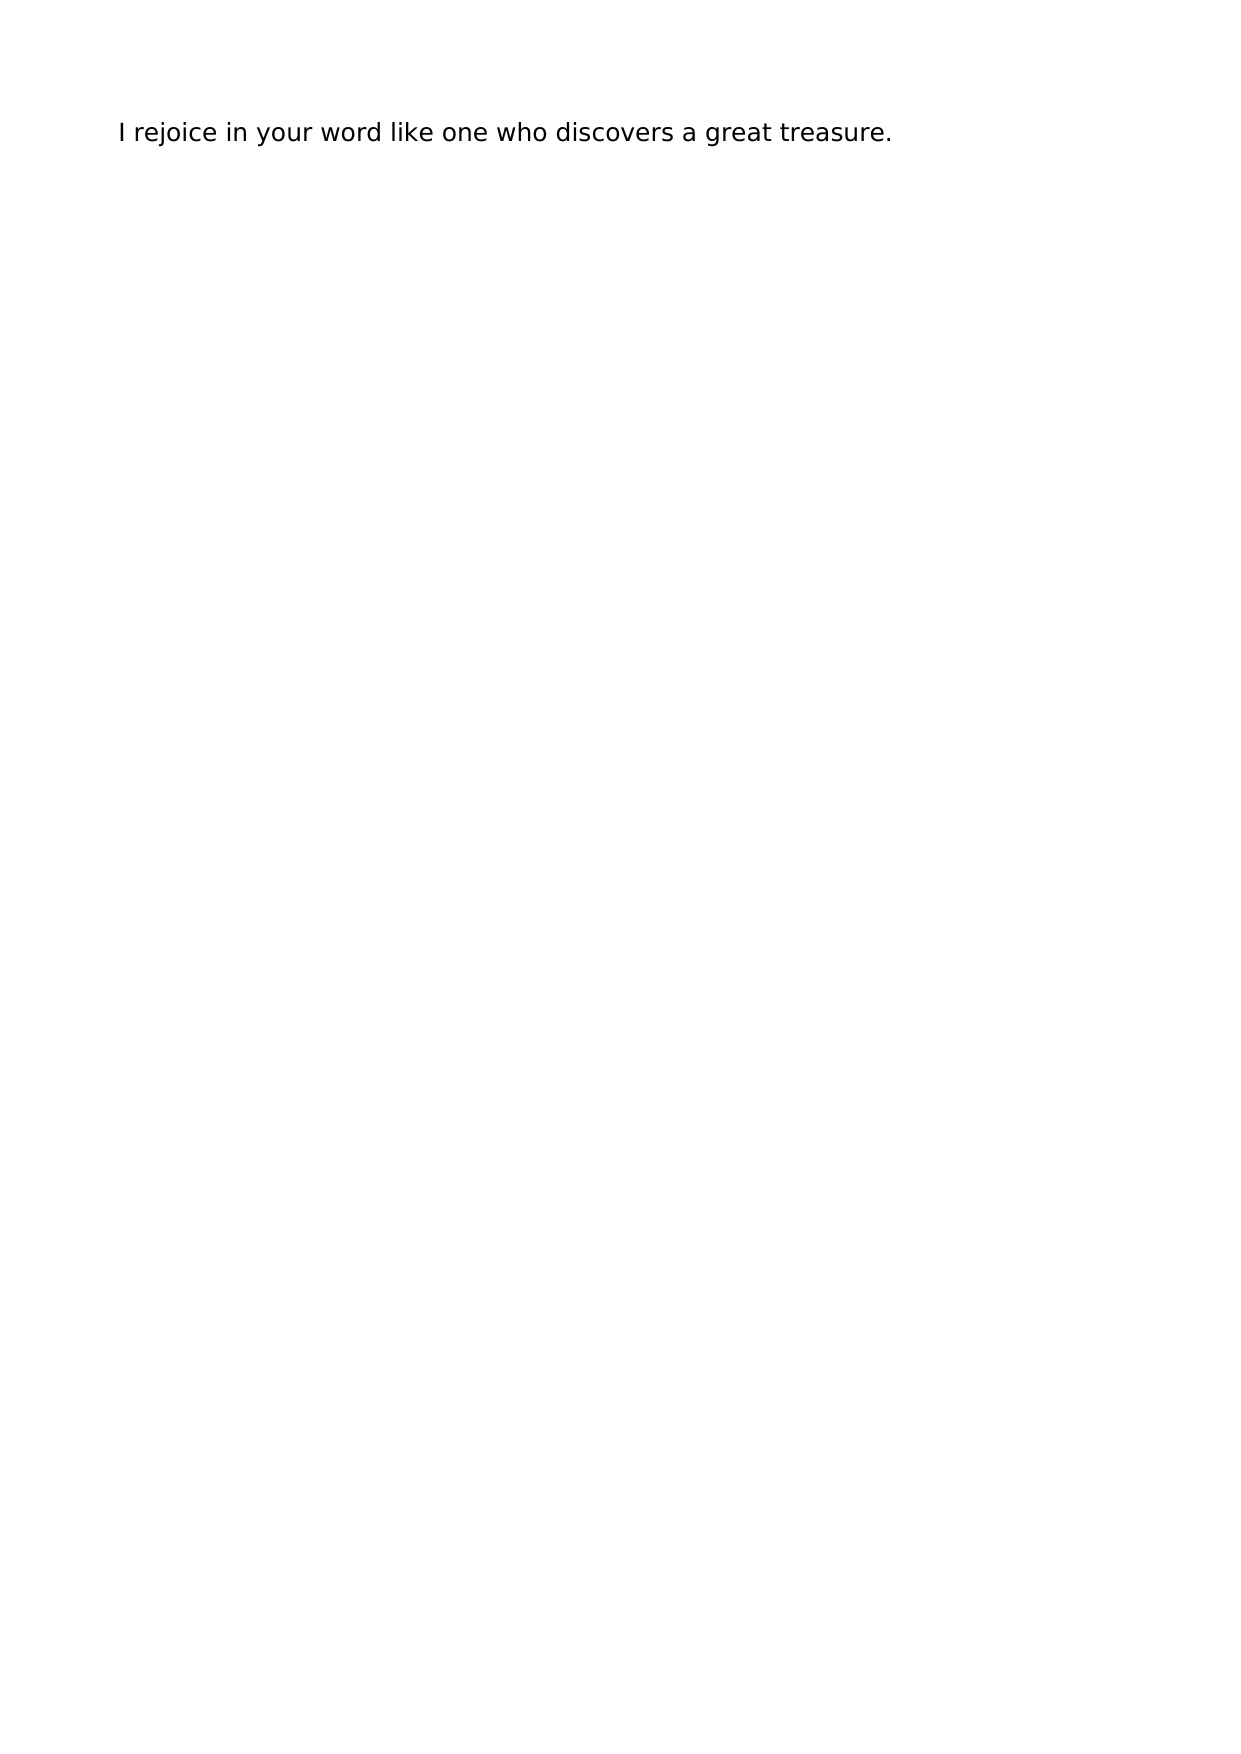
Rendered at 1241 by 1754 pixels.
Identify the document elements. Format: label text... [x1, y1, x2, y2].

text I rejoice in your word like one who discovers a great treasure. [118, 118, 1122, 147]
